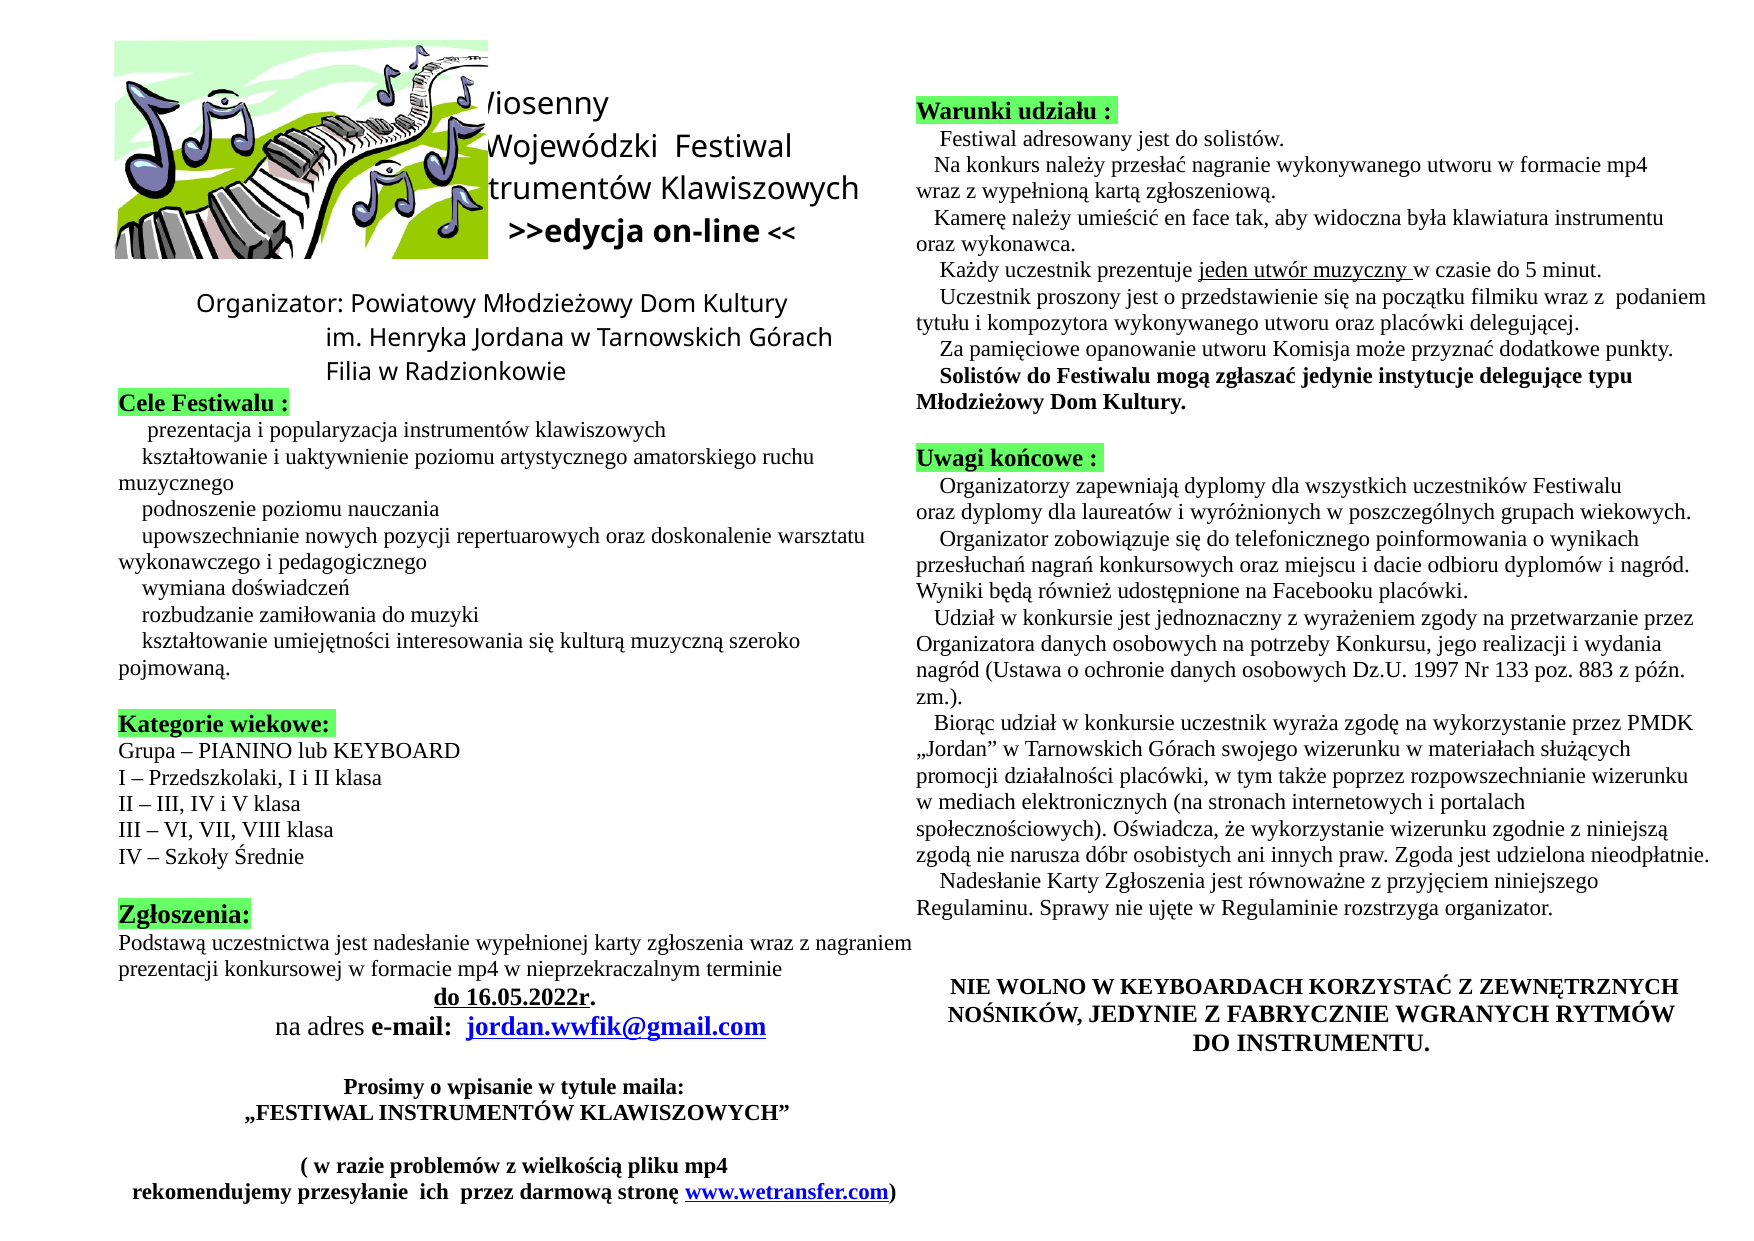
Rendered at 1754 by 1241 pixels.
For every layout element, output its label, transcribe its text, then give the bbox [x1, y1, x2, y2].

text  Uczestnik proszony jest o przedstawienie się na początku filmiku wraz z podaniem tytułu i kompozytora wykonywanego utworu oraz placówki delegującej.  Za pamięciowe opanowanie utworu Komisja może przyznać dodatkowe punkty.  Solistów do Festiwalu mogą zgłaszać jedynie instytucje delegujące typu Młodzieżowy Dom Kultury. Uwagi końcowe :  Organizatorzy zapewniają dyplomy dla wszystkich uczestników Festiwalu oraz dyplomy dla laureatów i wyróżnionych w poszczególnych grupach wiekowych. [916, 283, 1713, 525]
text Zgłoszenia: Podstawą uczestnictwa jest nadesłanie wypełnionej karty zgłoszenia wraz z nagraniem prezentacji konkursowej w formacie mp4 w nieprzekraczalnym terminie do 16.05.2022r. na adres e-mail: jordan.wwfik@gmail.com [118, 898, 916, 1042]
text Cele Festiwalu :  prezentacja i popularyzacja instrumentów klawiszowych  kształtowanie i uaktywnienie poziomu artystycznego amatorskiego ruchu muzycznego  podnoszenie poziomu nauczania  upowszechnianie nowych pozycji repertuarowych oraz doskonalenie warsztatu wykonawczego i pedagogicznego  wymiana doświadczeń  rozbudzanie zamiłowania do muzyki  kształtowanie umiejętności interesowania się kulturą muzyczną szeroko pojmowaną. Kategorie wiekowe: Grupa – PIANINO lub KEYBOARD I – Przedszkolaki, I i II klasa II – III, IV i V klasa III – VI, VII, VIII klasa IV – Szkoły Średnie [118, 388, 916, 898]
text Biorąc udział w konkursie uczestnik wyraża zgodę na wykorzystanie przez PMDK „Jordan” w Tarnowskich Górach swojego wizerunku w materiałach służących promocji działalności placówki, w tym także poprzez rozpowszechnianie wizerunku w mediach elektronicznych (na stronach internetowych i portalach społecznościowych). Oświadcza, że wykorzystanie wizerunku zgodnie z niniejszą zgodą nie narusza dóbr osobistych ani innych praw. Zgoda jest udzielona nieodpłatnie.  Nadesłanie Karty Zgłoszenia jest równoważne z przyjęciem niniejszego Regulaminu. Sprawy nie ujęte w Regulaminie rozstrzyga organizator. [916, 709, 1713, 920]
text Organizator: Powiatowy Młodzieżowy Dom Kultury im. Henryka Jordana w Tarnowskich Górach Filia w Radzionkowie [118, 285, 916, 388]
text Na konkurs należy przesłać nagranie wykonywanego utworu w formacie mp4 wraz z wypełnioną kartą zgłoszeniową. Kamerę należy umieścić en face tak, aby widoczna była klawiatura instrumentu oraz wykonawca.  Każdy uczestnik prezentuje jeden utwór muzyczny w czasie do 5 minut. [916, 151, 1713, 283]
text NIE WOLNO W KEYBOARDACH KORZYSTAĆ Z ZEWNĘTRZNYCH NOŚNIKÓW, JEDYNIE Z FABRYCZNIE WGRANYCH RYTMÓW DO INSTRUMENTU. [916, 920, 1713, 1057]
text  Organizator zobowiązuje się do telefonicznego poinformowania o wynikach przesłuchań nagrań konkursowych oraz miejscu i dacie odbioru dyplomów i nagród. Wyniki będą również udostępnione na Facebooku placówki. Udział w konkursie jest jednoznaczny z wyrażeniem zgody na przetwarzanie przez Organizatora danych osobowych na potrzeby Konkursu, jego realizacji i wydania nagród (Ustawa o ochronie danych osobowych Dz.U. 1997 Nr 133 poz. 883 z późn. zm.). [916, 525, 1713, 709]
text Warunki udziału :  Festiwal adresowany jest do solistów. [916, 96, 1713, 151]
text XVII Wiosenny Wojewódzki Festiwal Instrumentów Klawiszowych >>edycja on-line << [489, 81, 916, 251]
picture [112, 40, 489, 259]
text ( w razie problemów z wielkością pliku mp4 rekomendujemy przesyłanie ich przez darmową stronę www.wetransfer.com) [118, 1152, 916, 1204]
text Prosimy o wpisanie w tytule maila: „FESTIWAL INSTRUMENTÓW KLAWISZOWYCH” [118, 1073, 916, 1126]
